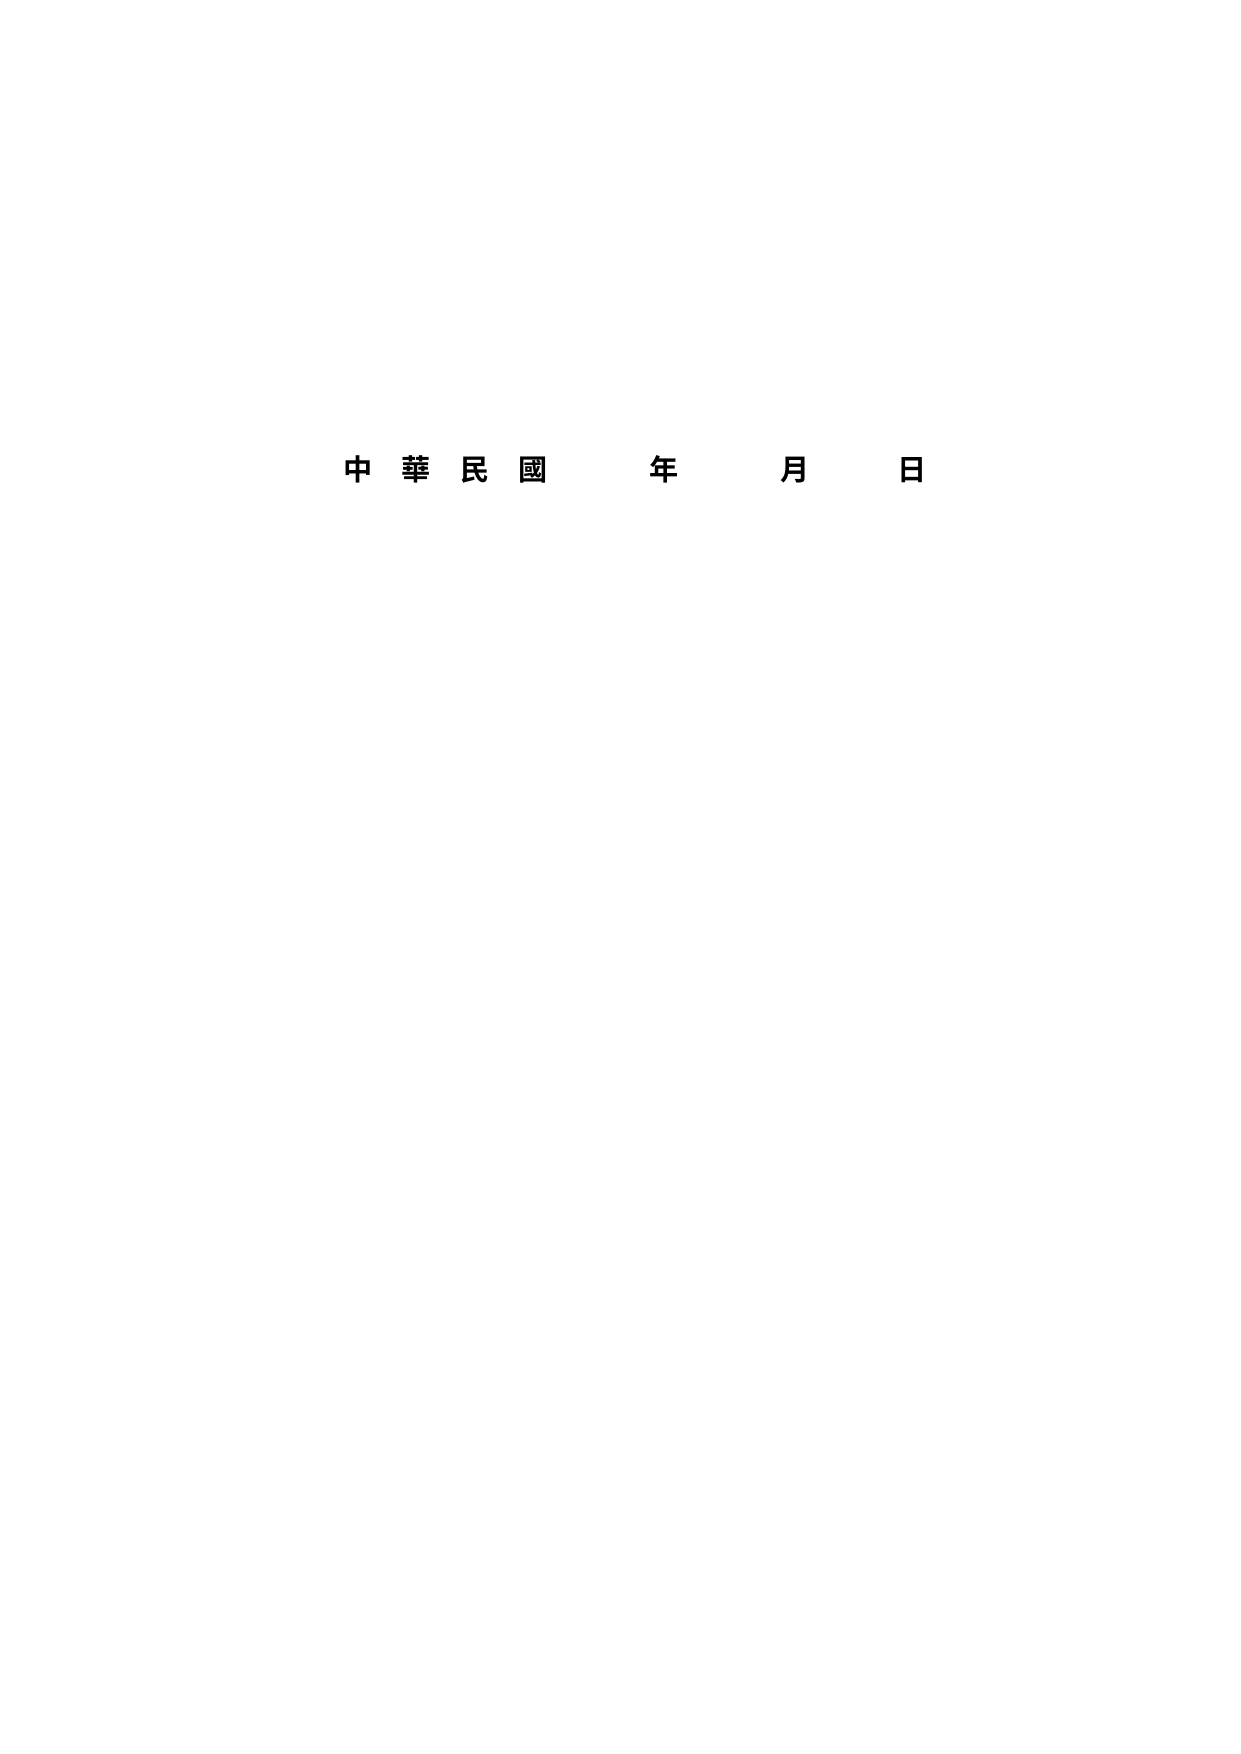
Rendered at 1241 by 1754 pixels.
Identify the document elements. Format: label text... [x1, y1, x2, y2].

text 中 華 民 國 年 月 日 [187, 446, 1053, 489]
